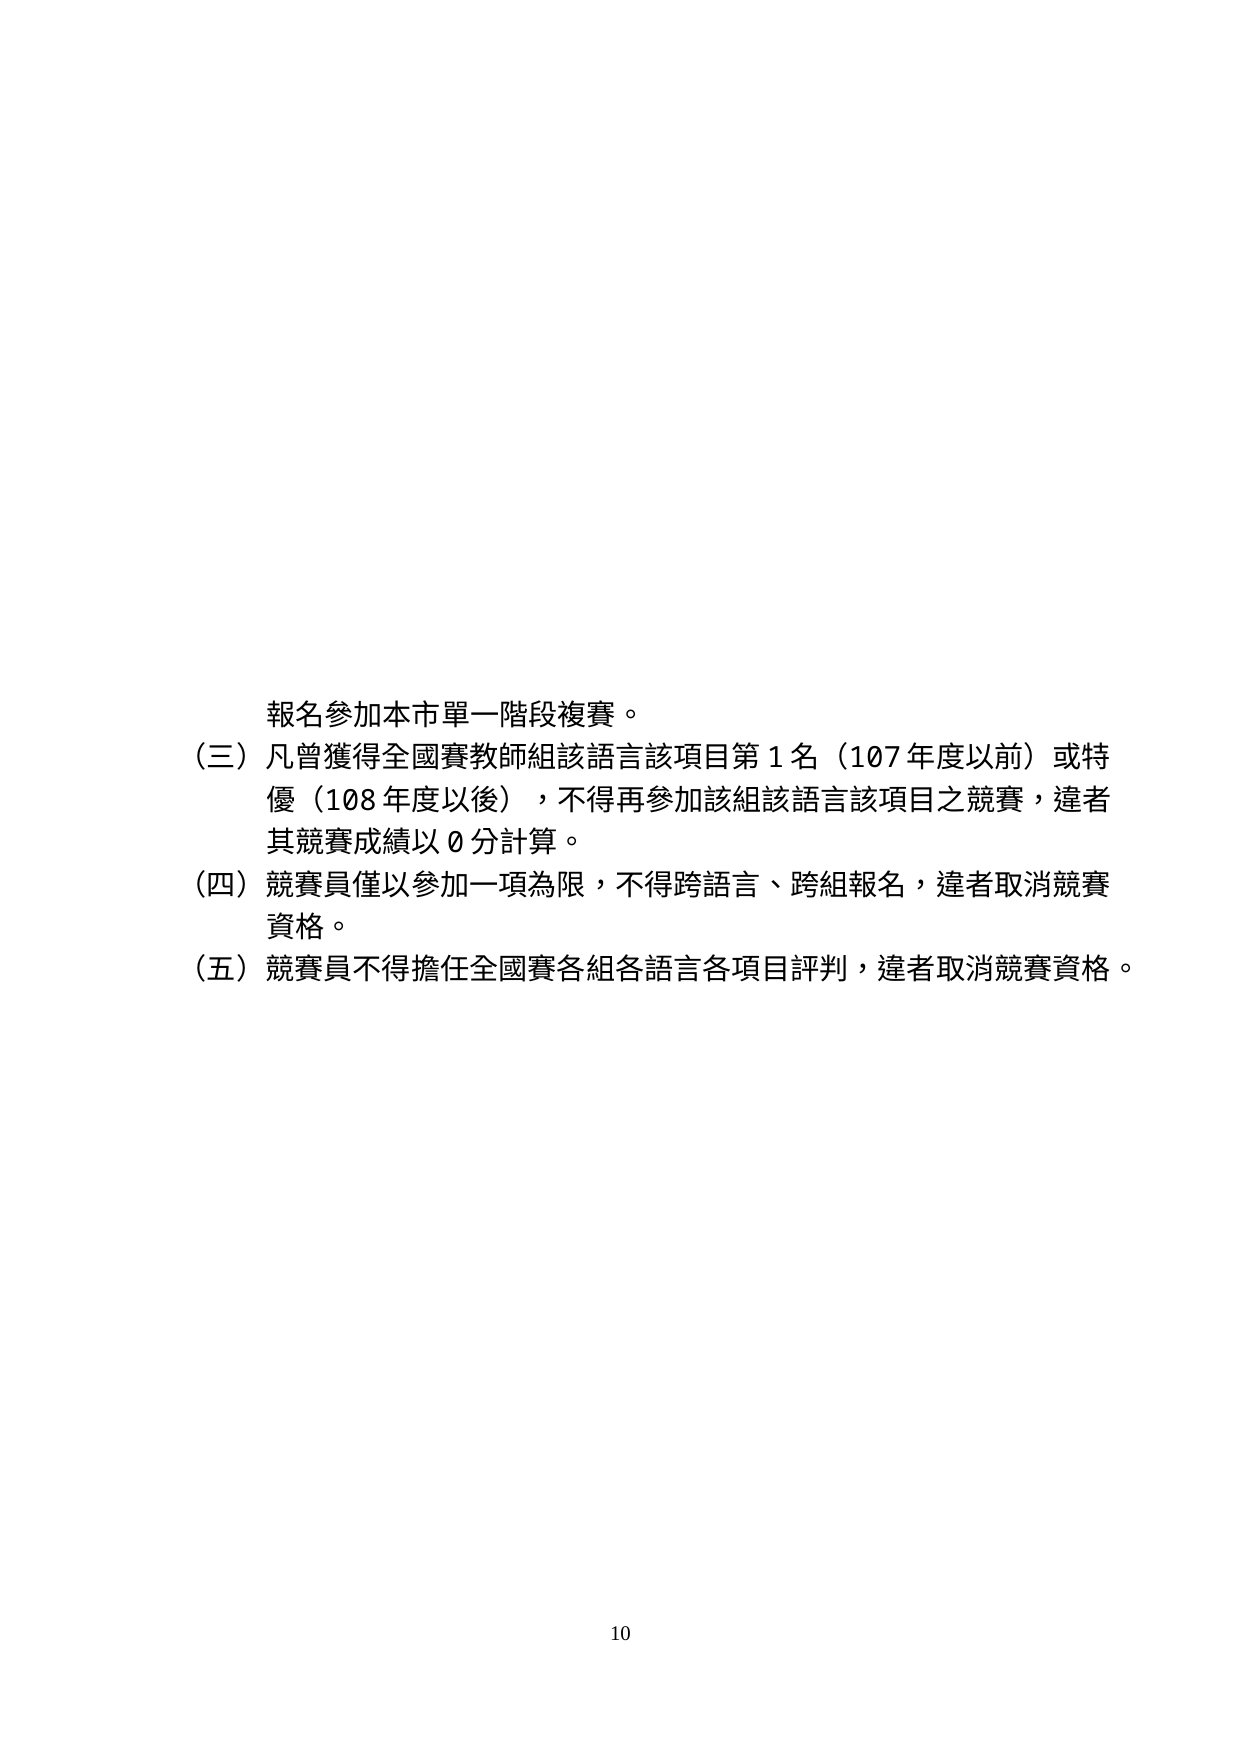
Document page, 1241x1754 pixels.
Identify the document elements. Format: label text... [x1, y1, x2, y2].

text （五）競賽員不得擔任全國賽各組各語言各項目評判，違者取消競賽資格。 [177, 946, 1122, 988]
text （三）凡曾獲得全國賽教師組該語言該項目第1名（107年度以前）或特優（108年度以後），不得再參加該組該語言該項目之競賽，違者其競賽成績以0分計算。 [177, 734, 1122, 861]
text （四）競賽員僅以參加一項為限，不得跨語言、跨組報名，違者取消競賽資格。 [177, 861, 1122, 946]
text 報名參加本市單一階段複賽。 [177, 692, 1122, 734]
